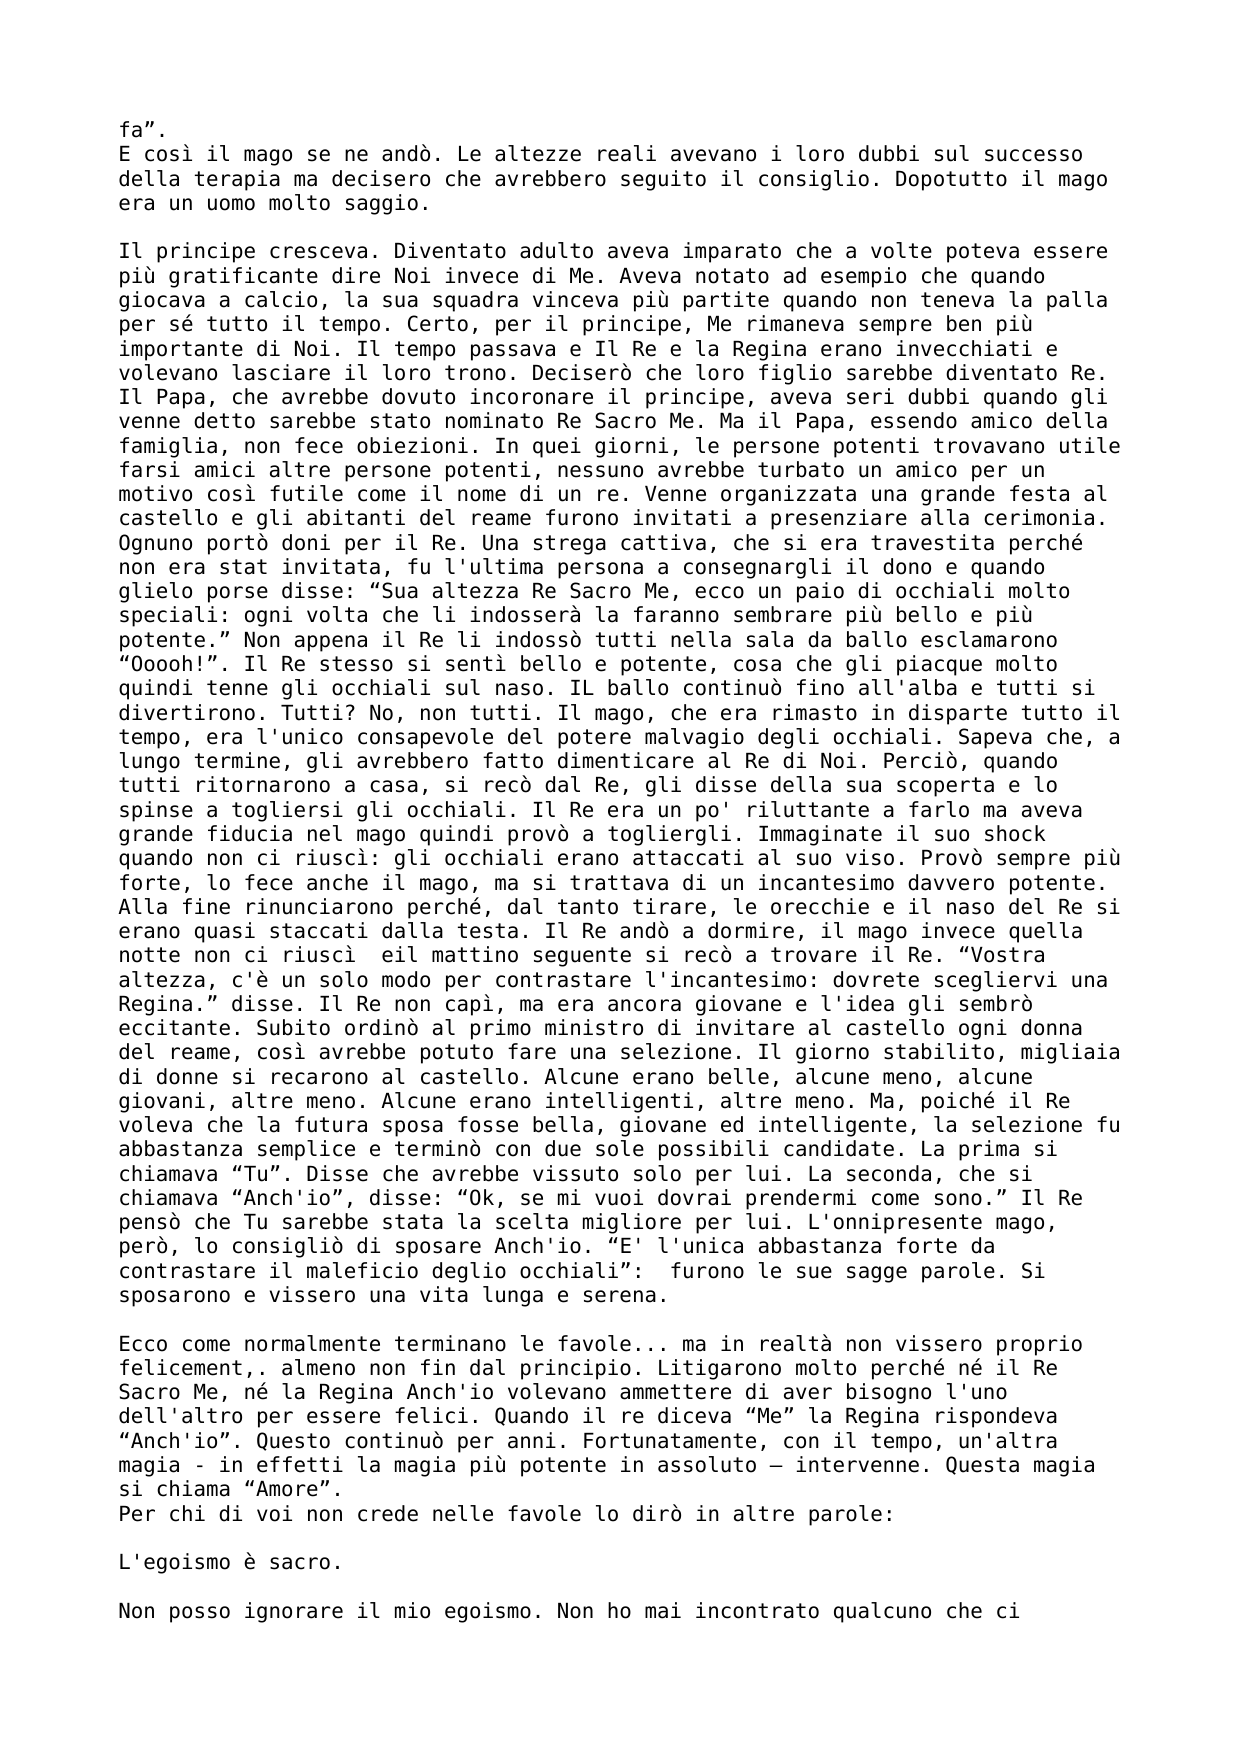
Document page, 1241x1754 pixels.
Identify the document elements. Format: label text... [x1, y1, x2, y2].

text Per chi di voi non crede nelle favole lo dirò in altre parole: [118, 1502, 1122, 1526]
text L'egoismo è sacro. [118, 1550, 1122, 1574]
text Il principe cresceva. Diventato adulto aveva imparato che a volte poteva essere più gratificante dire Noi invece di Me. Aveva notato ad esempio che quando giocava a calcio, la sua squadra vinceva più partite quando non teneva la palla per sé tutto il tempo. Certo, per il principe, Me rimaneva sempre ben più importante di Noi. Il tempo passava e Il Re e la Regina erano invecchiati e volevano lasciare il loro trono. Deciserò che loro figlio sarebbe diventato Re. Il Papa, che avrebbe dovuto incoronare il principe, aveva seri dubbi quando gli venne detto sarebbe stato nominato Re Sacro Me. Ma il Papa, essendo amico della famiglia, non fece obiezioni. In quei giorni, le persone potenti trovavano utile farsi amici altre persone potenti, nessuno avrebbe turbato un amico per un motivo così futile come il nome di un re. Venne organizzata una grande festa al castello e gli abitanti del reame furono invitati a presenziare alla cerimonia. Ognuno portò doni per il Re. Una strega cattiva, che si era travestita perché non era stat invitata, fu l'ultima persona a consegnargli il dono e quando glielo porse disse: “Sua altezza Re Sacro Me, ecco un paio di occhiali molto speciali: ogni volta che li indosserà la faranno sembrare più bello e più potente.” Non appena il Re li indossò tutti nella sala da ballo esclamarono “Ooooh!”. Il Re stesso si sentì bello e potente, cosa che gli piacque molto quindi tenne gli occhiali sul naso. IL ballo continuò fino all'alba e tutti si divertirono. Tutti? No, non tutti. Il mago, che era rimasto in disparte tutto il tempo, era l'unico consapevole del potere malvagio degli occhiali. Sapeva che, a lungo termine, gli avrebbero fatto dimenticare al Re di Noi. Perciò, quando tutti ritornarono a casa, si recò dal Re, gli disse della sua scoperta e lo spinse a togliersi gli occhiali. Il Re era un po' riluttante a farlo ma aveva grande fiducia nel mago quindi provò a togliergli. Immaginate il suo shock quando non ci riuscì: gli occhiali erano attaccati al suo viso. Provò sempre più forte, lo fece anche il mago, ma si trattava di un incantesimo davvero potente. Alla fine rinunciarono perché, dal tanto tirare, le orecchie e il naso del Re si erano quasi staccati dalla testa. Il Re andò a dormire, il mago invece quella notte non ci riuscì eil mattino seguente si recò a trovare il Re. “Vostra altezza, c'è un solo modo per contrastare l'incantesimo: dovrete scegliervi una Regina.” disse. Il Re non capì, ma era ancora giovane e l'idea gli sembrò eccitante. Subito ordinò al primo ministro di invitare al castello ogni donna del reame, così avrebbe potuto fare una selezione. Il giorno stabilito, migliaia di donne si recarono al castello. Alcune erano belle, alcune meno, alcune giovani, altre meno. Alcune erano intelligenti, altre meno. Ma, poiché il Re voleva che la futura sposa fosse bella, giovane ed intelligente, la selezione fu abbastanza semplice e terminò con due sole possibili candidate. La prima si chiamava “Tu”. Disse che avrebbe vissuto solo per lui. La seconda, che si chiamava “Anch'io”, disse: “Ok, se mi vuoi dovrai prendermi come sono.” Il Re pensò che Tu sarebbe stata la scelta migliore per lui. L'onnipresente mago, però, lo consigliò di sposare Anch'io. “E' l'unica abbastanza forte da contrastare il maleficio deglio occhiali”: furono le sue sagge parole. Si sposarono e vissero una vita lunga e serena. [118, 239, 1122, 1307]
text Non posso ignorare il mio egoismo. Non ho mai incontrato qualcuno che ci [118, 1599, 1122, 1623]
text Ecco come normalmente terminano le favole... ma in realtà non vissero proprio felicement,. almeno non fin dal principio. Litigarono molto perché né il Re Sacro Me, né la Regina Anch'io volevano ammettere di aver bisogno l'uno dell'altro per essere felici. Quando il re diceva “Me” la Regina rispondeva “Anch'io”. Questo continuò per anni. Fortunatamente, con il tempo, un'altra magia - in effetti la magia più potente in assoluto – intervenne. Questa magia si chiama “Amore”. [118, 1332, 1122, 1502]
text E così il mago se ne andò. Le altezze reali avevano i loro dubbi sul successo della terapia ma decisero che avrebbero seguito il consiglio. Dopotutto il mago era un uomo molto saggio. [118, 142, 1122, 215]
text fa”. [118, 118, 1122, 142]
